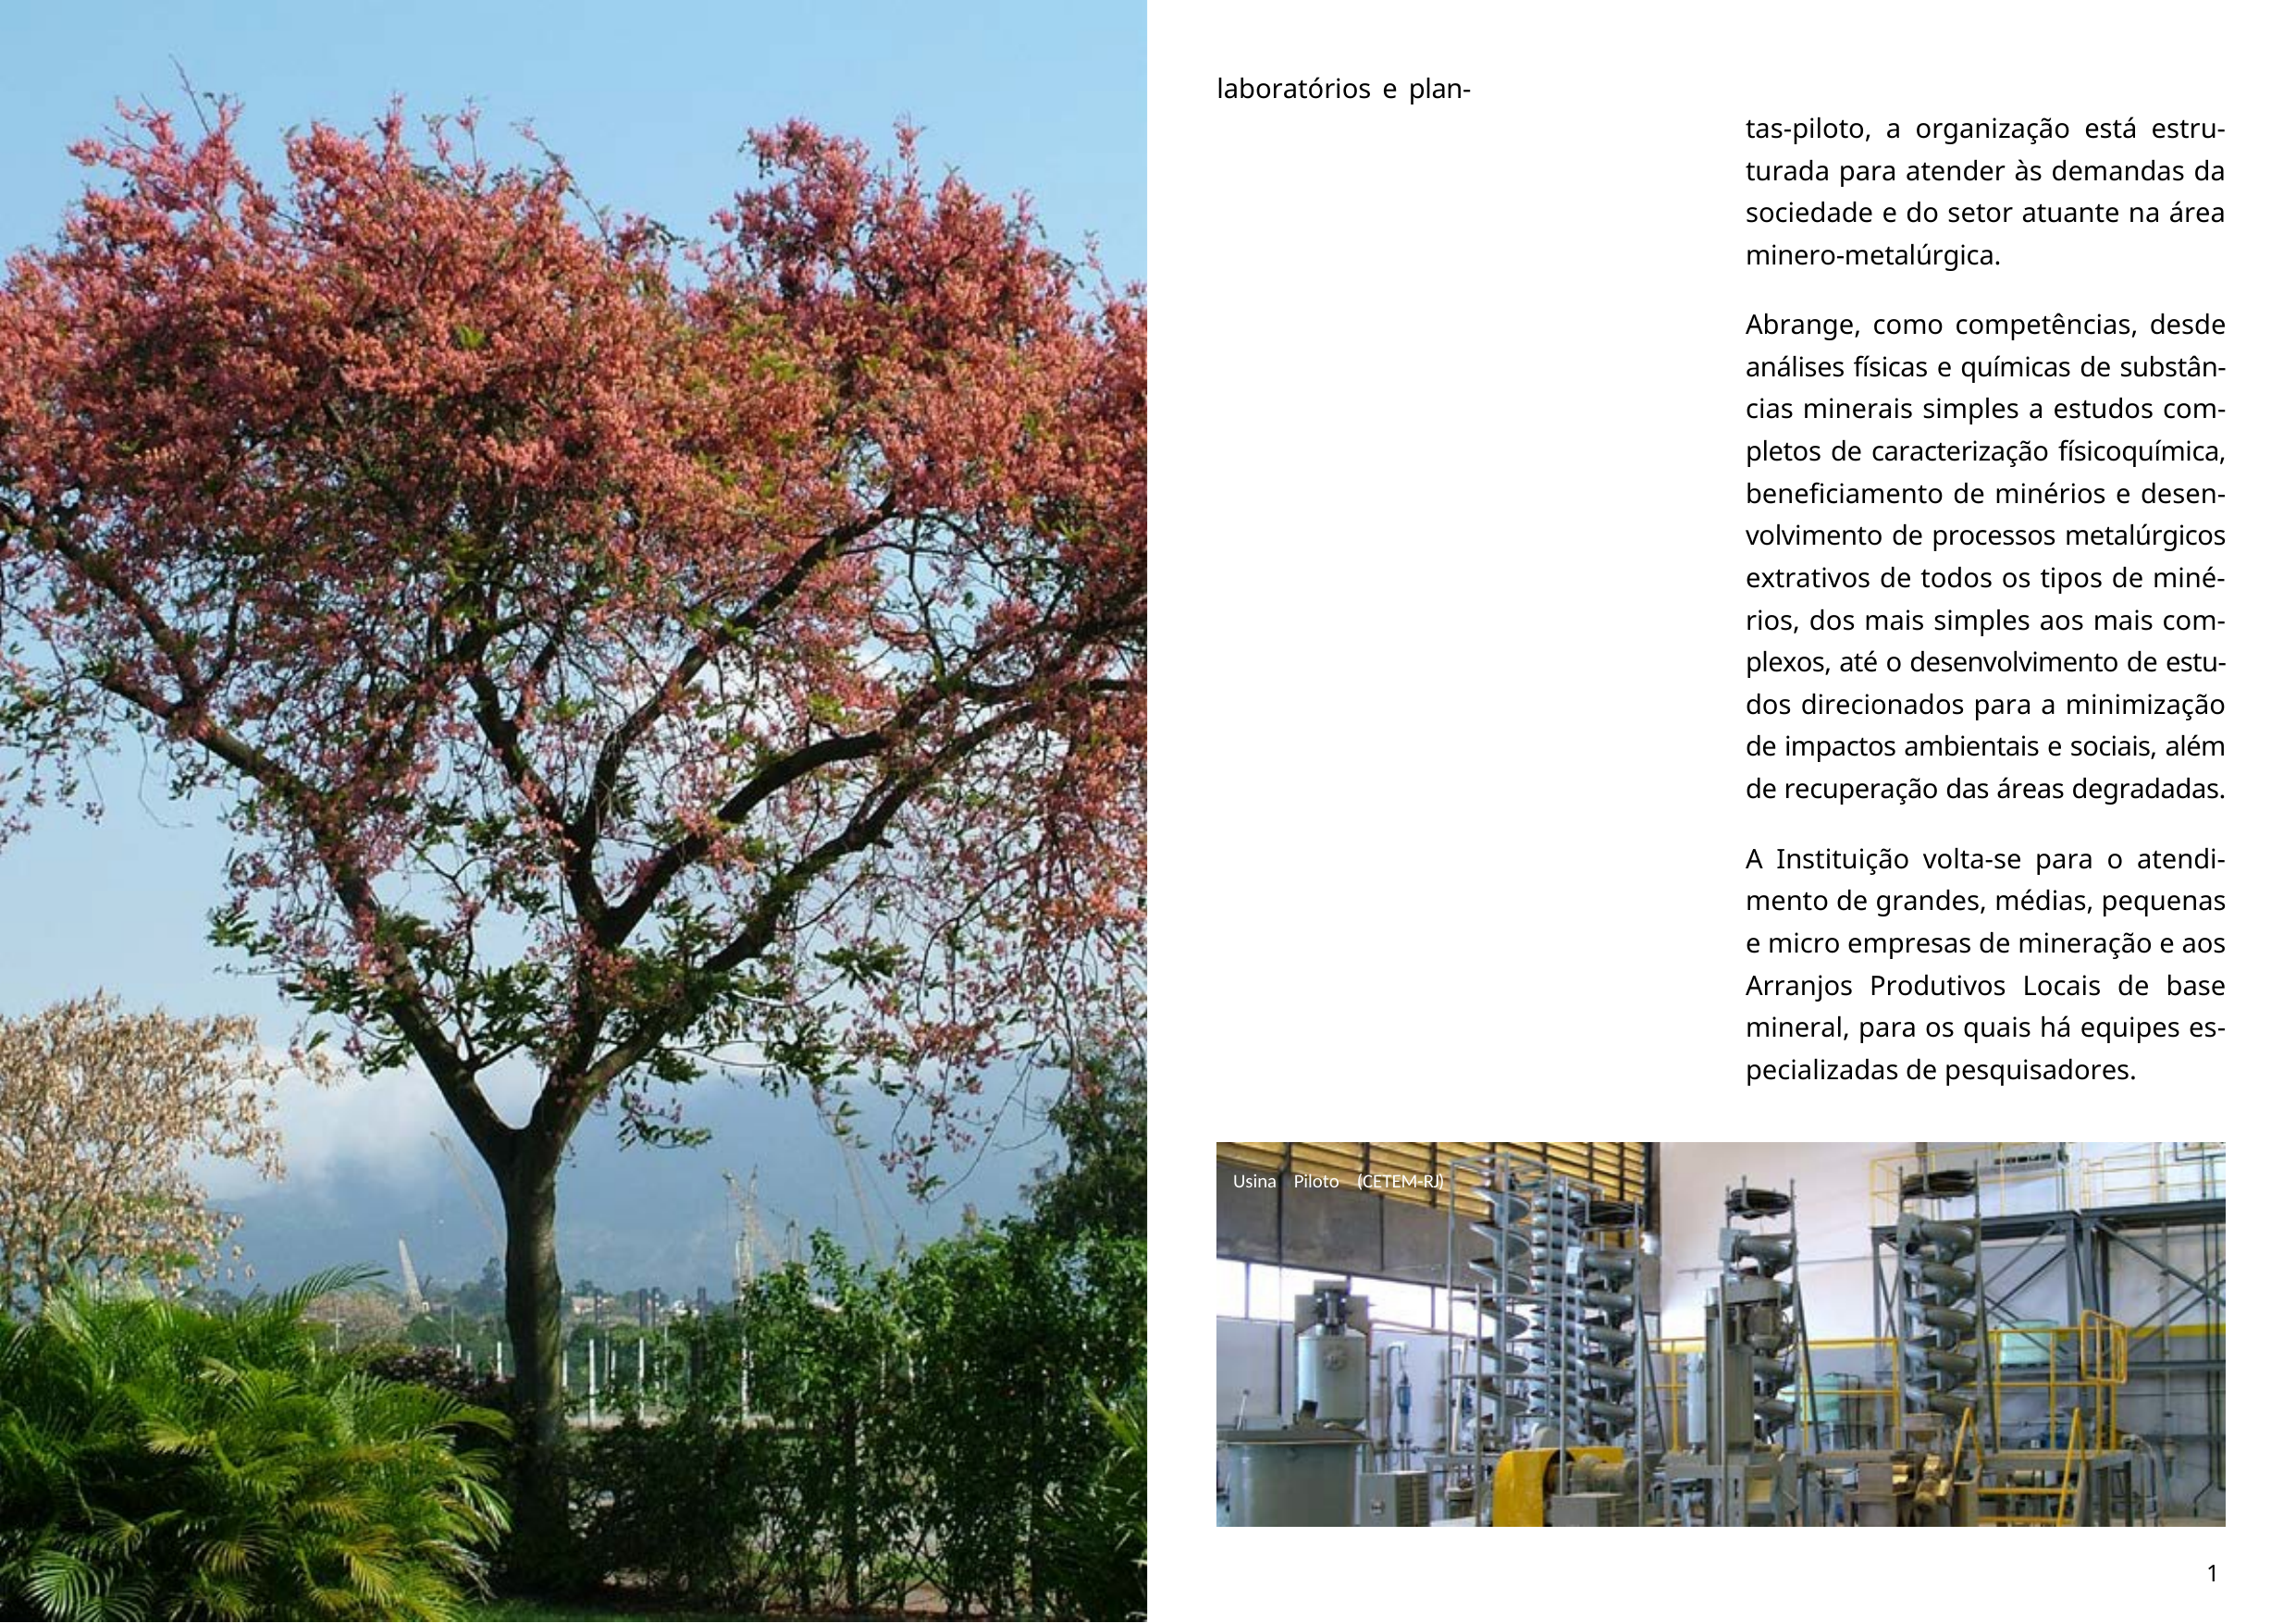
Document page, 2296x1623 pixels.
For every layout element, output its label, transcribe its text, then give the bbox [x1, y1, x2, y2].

text Contando com uma equipe de pes- quisadores e tecnologistas altamente qualificada, com laboratórios e plan- [1216, 69, 1697, 106]
text tas-piloto, a organização está estru- turada para atender às demandas da sociedade e do setor atuante na área minero-metalúrgica. [1746, 109, 2226, 273]
text Abrange, como competências, desde análises físicas e químicas de substân- cias minerais simples a estudos com- pletos de caracterização físicoquímica, beneficiamento de minérios e desen- volvimento de processos metalúrgicos extrativos de todos os tipos de miné- rios, dos mais simples aos mais com- plexos, até o desenvolvimento de estu- dos direcionados para a minimização de impactos ambientais e sociais, além de recuperação das áreas degradadas. [1746, 306, 2227, 806]
text A Instituição volta-se para o atendi- mento de grandes, médias, pequenas e micro empresas de mineração e aos Arranjos Produtivos Locais de base mineral, para os quais há equipes es- pecializadas de pesquisadores. [1746, 840, 2227, 1088]
